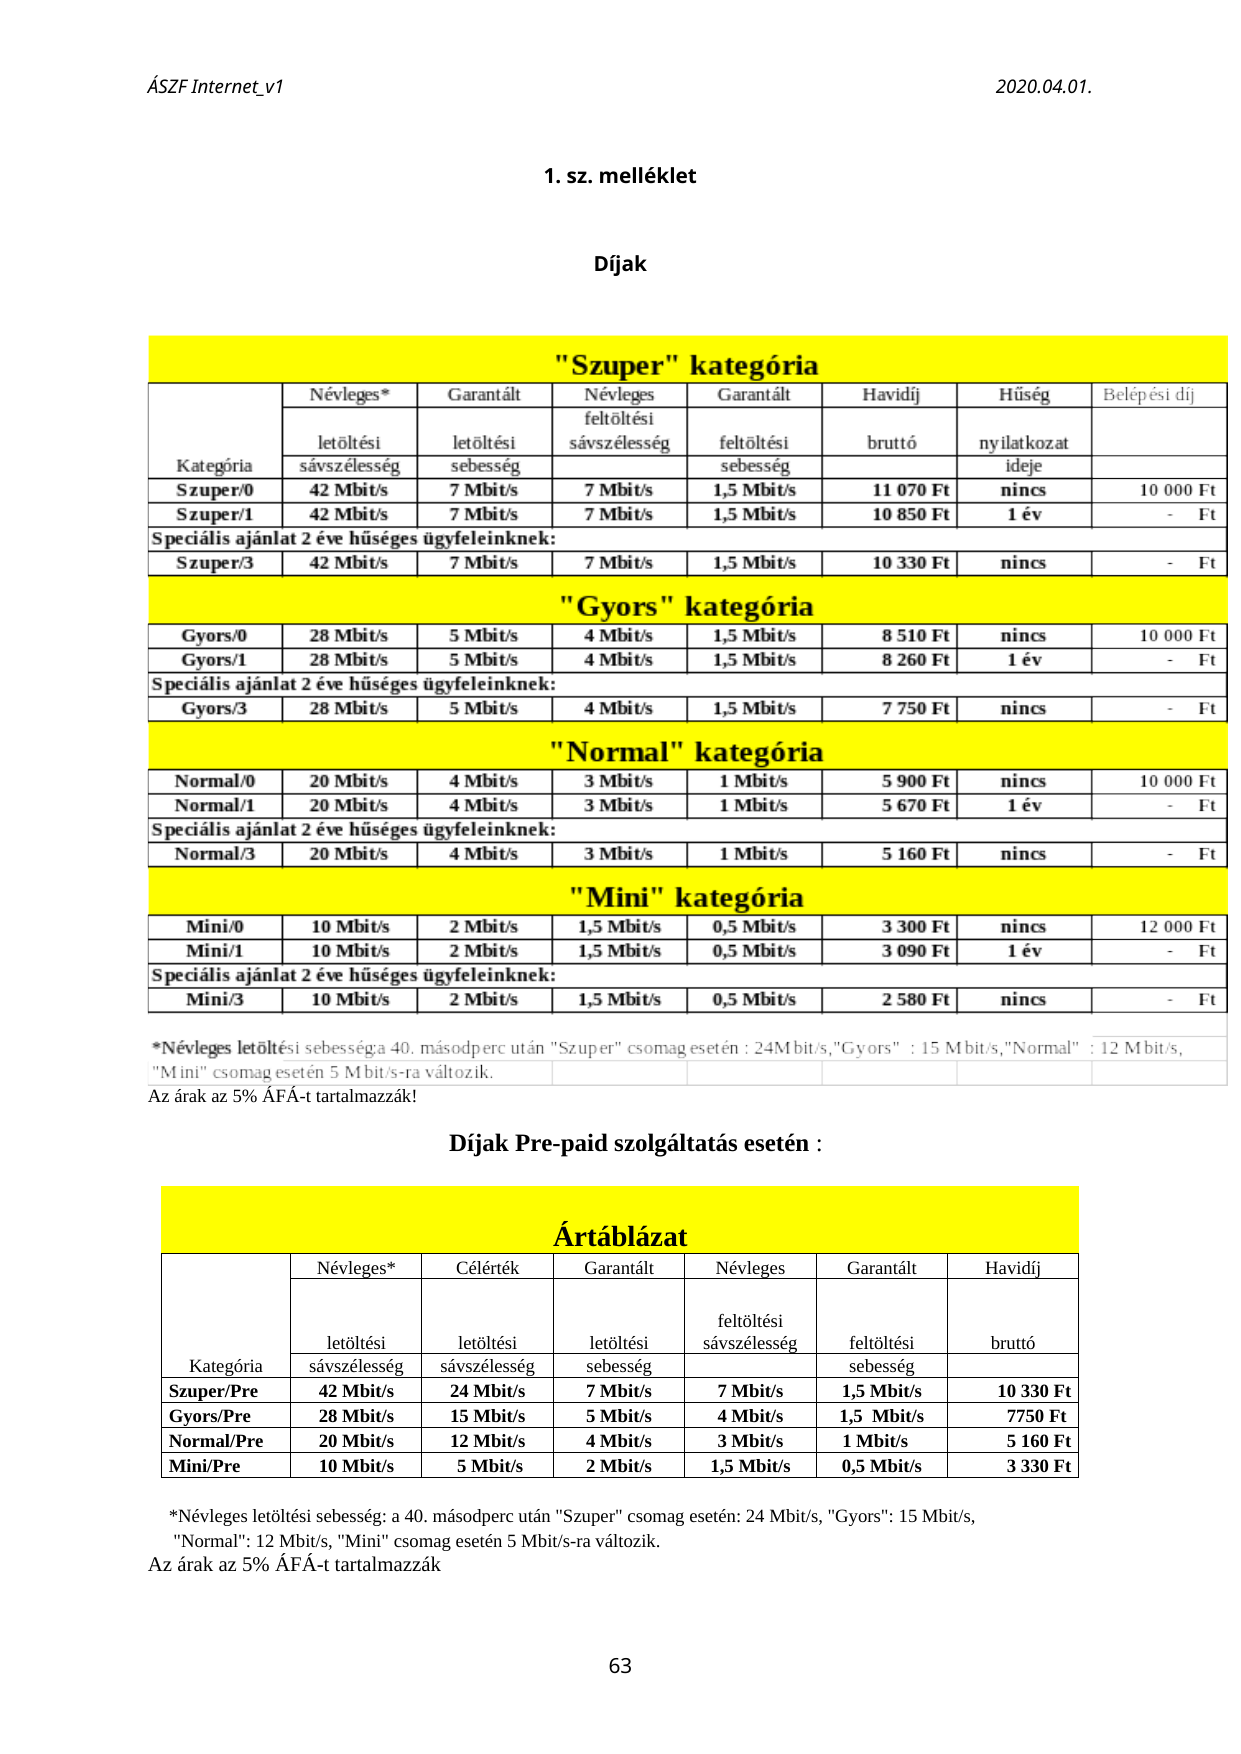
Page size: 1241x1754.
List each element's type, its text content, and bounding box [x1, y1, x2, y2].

table_cell 7 Mbit/s [685, 1378, 816, 1402]
table_cell 0,5 Mbit/s [817, 1453, 947, 1477]
table_cell 1,5 Mbit/s [817, 1403, 947, 1427]
table_cell feltöltési sávszélesség [685, 1279, 816, 1353]
table_cell 12 Mbit/s [422, 1428, 553, 1452]
table_cell 3 330 Ft [948, 1453, 1078, 1477]
table_cell Gyors/Pre [162, 1403, 290, 1427]
table_cell [685, 1354, 816, 1377]
subtitle 1. sz. melléklet [148, 161, 1092, 189]
table_cell 10 Mbit/s [291, 1453, 421, 1477]
table_cell Célérték [422, 1254, 553, 1278]
table_cell 1 Mbit/s [817, 1428, 947, 1452]
text [554, 1062, 686, 1084]
table_cell [553, 1478, 684, 1502]
table_cell [291, 1478, 422, 1502]
table_cell Szuper/Pre [162, 1378, 290, 1402]
text [824, 1062, 956, 1084]
table_cell 4 Mbit/s [554, 1428, 684, 1452]
table_cell letöltési [554, 1279, 684, 1353]
table_cell 1,5 Mbit/s [817, 1378, 947, 1402]
table_cell sebesség [554, 1354, 684, 1377]
table_cell Garantált [817, 1254, 947, 1278]
table_cell sávszélesség [422, 1354, 553, 1377]
table_cell Névleges* [291, 1254, 421, 1278]
table_cell 3 Mbit/s [685, 1428, 816, 1452]
text Az árak az 5% ÁFÁ-t tartalmazzák! [148, 1086, 1092, 1107]
table_cell 5 Mbit/s [422, 1453, 553, 1477]
table_cell 24 Mbit/s [422, 1378, 553, 1402]
text [689, 1062, 821, 1084]
table_cell 5 160 Ft [948, 1428, 1078, 1452]
table_cell "Normal": 12 Mbit/s, "Mini" csomag esetén 5 Mbit/s-ra változik. [161, 1527, 684, 1552]
table_cell feltöltési [817, 1279, 947, 1353]
table_cell [816, 1527, 947, 1552]
text Az árak az 5% ÁFÁ-t tartalmazzák [148, 1552, 1092, 1576]
table_cell bruttó [948, 1279, 1078, 1353]
table_cell 7750 Ft [948, 1403, 1078, 1427]
table_cell letöltési [291, 1279, 421, 1353]
text [959, 1062, 1090, 1084]
table_cell 7 Mbit/s [554, 1378, 684, 1402]
table_cell sávszélesség [291, 1354, 421, 1377]
table_cell 20 Mbit/s [291, 1428, 421, 1452]
table_cell 10 330 Ft [948, 1378, 1078, 1402]
table_cell [422, 1478, 553, 1502]
table_cell letöltési [422, 1279, 553, 1353]
table_cell [947, 1478, 1079, 1502]
table_cell Mini/Pre [162, 1453, 290, 1477]
table_cell 2 Mbit/s [554, 1453, 684, 1477]
text [149, 1062, 551, 1084]
table_cell [161, 1478, 291, 1502]
text [284, 1038, 1092, 1059]
table_cell Névleges [685, 1254, 816, 1278]
subtitle Díjak [148, 249, 1092, 278]
table_cell [685, 1478, 816, 1502]
table_header Ártáblázat [161, 1186, 1079, 1253]
table_cell 5 Mbit/s [554, 1403, 684, 1427]
table_cell [947, 1527, 1079, 1552]
table_cell sebesség [817, 1354, 947, 1377]
table_cell Kategória [162, 1254, 290, 1377]
table_cell 1,5 Mbit/s [685, 1453, 816, 1477]
table_cell *Névleges letöltési sebesség: a 40. másodperc után "Szuper" csomag esetén: 24 Mbit/s, "Gyors": 15 Mbit/s, [161, 1502, 1079, 1527]
table_cell Normal/Pre [162, 1428, 290, 1452]
table_cell [685, 1527, 816, 1552]
table_cell [816, 1478, 947, 1502]
table_cell 15 Mbit/s [422, 1403, 553, 1427]
table_cell 28 Mbit/s [291, 1403, 421, 1427]
table_cell 4 Mbit/s [685, 1403, 816, 1427]
table_cell Garantált [554, 1254, 684, 1278]
text Díjak Pre-paid szolgáltatás esetén : [185, 1128, 1092, 1157]
table_cell [948, 1354, 1078, 1377]
table_cell Havidíj [948, 1254, 1078, 1278]
table_cell 42 Mbit/s [291, 1378, 421, 1402]
